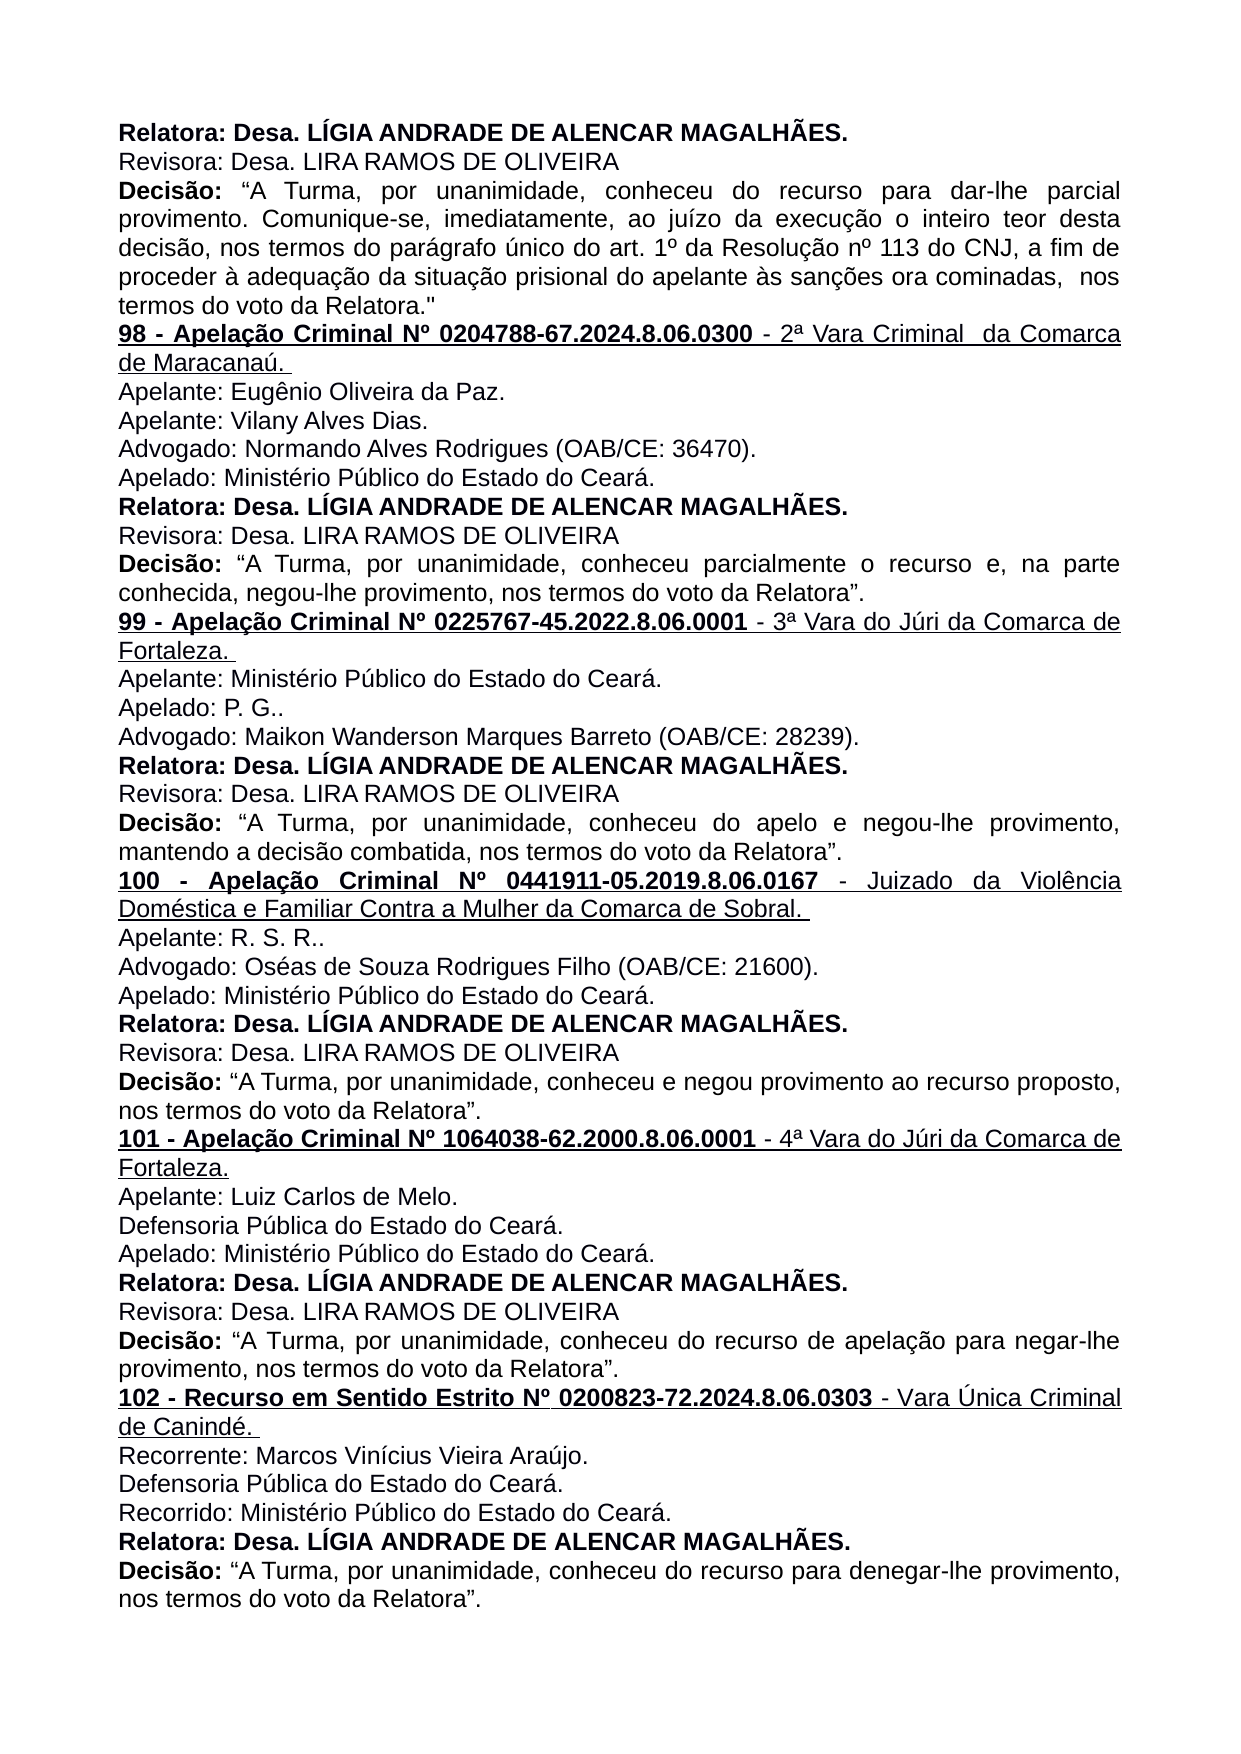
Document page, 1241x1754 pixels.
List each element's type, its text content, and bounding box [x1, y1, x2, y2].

text Doméstica e Familiar Contra a Mulher da Comarca de Sobral. [118, 892, 1122, 923]
text Recorrido: Ministério Público do Estado do Ceará. [118, 1498, 1122, 1527]
text 99 - Apelação Criminal Nº 0225767-45.2022.8.06.0001 - 3ª Vara do Júri da Comarca de Fortaleza. [118, 607, 1122, 664]
text Revisora: Desa. LIRA RAMOS DE OLIVEIRA [118, 1038, 1122, 1067]
text Defensoria Pública do Estado do Ceará. [118, 1211, 1122, 1239]
text Revisora: Desa. LIRA RAMOS DE OLIVEIRA [118, 779, 1122, 808]
text Apelado: Ministério Público do Estado do Ceará. [118, 463, 1122, 492]
text 101 - Apelação Criminal Nº 1064038-62.2000.8.06.0001 - 4ª Vara do Júri da Comarca de [118, 1124, 1122, 1149]
text Relatora: Desa. LÍGIA ANDRADE DE ALENCAR MAGALHÃES. [118, 1527, 1122, 1556]
text Fortaleza. [118, 1151, 1122, 1182]
text Decisão: “A Turma, por unanimidade, conheceu do recurso de apelação para negar-lhe provimento, nos termos do voto da Relatora”. [118, 1326, 1122, 1383]
text Apelante: Eugênio Oliveira da Paz. [118, 377, 1122, 406]
text Revisora: Desa. LIRA RAMOS DE OLIVEIRA [118, 1297, 1122, 1326]
text Revisora: Desa. LIRA RAMOS DE OLIVEIRA [118, 521, 1122, 549]
text Advogado: Maikon Wanderson Marques Barreto (OAB/CE: 28239). [118, 722, 1122, 751]
text Defensoria Pública do Estado do Ceará. [118, 1469, 1122, 1498]
text Decisão: “A Turma, por unanimidade, conheceu e negou provimento ao recurso proposto, nos termos do voto da Relatora”. [118, 1067, 1122, 1124]
text Revisora: Desa. LIRA RAMOS DE OLIVEIRA [118, 147, 1122, 176]
text Apelante: Ministério Público do Estado do Ceará. [118, 664, 1122, 693]
text 100 - Apelação Criminal Nº 0441911-05.2019.8.06.0167 - Juizado da Violência [118, 866, 1122, 891]
text 98 - Apelação Criminal Nº 0204788-67.2024.8.06.0300 - 2ª Vara Criminal da Comarca de Maracanaú. [118, 319, 1122, 377]
text de Canindé. [118, 1409, 1122, 1441]
text Relatora: Desa. LÍGIA ANDRADE DE ALENCAR MAGALHÃES. [118, 1268, 1122, 1297]
text Apelante: Luiz Carlos de Melo. [118, 1182, 1122, 1211]
text Relatora: Desa. LÍGIA ANDRADE DE ALENCAR MAGALHÃES. [118, 118, 1122, 147]
text Decisão: “A Turma, por unanimidade, conheceu do recurso para denegar-lhe provimento, nos termos do voto da Relatora”. [118, 1556, 1122, 1613]
text Relatora: Desa. LÍGIA ANDRADE DE ALENCAR MAGALHÃES. [118, 1009, 1122, 1038]
text Apelado: Ministério Público do Estado do Ceará. [118, 981, 1122, 1009]
text Apelado: P. G.. [118, 693, 1122, 722]
text Advogado: Oséas de Souza Rodrigues Filho (OAB/CE: 21600). [118, 952, 1122, 981]
text Recorrente: Marcos Vinícius Vieira Araújo. [118, 1441, 1122, 1469]
text Apelado: Ministério Público do Estado do Ceará. [118, 1239, 1122, 1268]
text Decisão: “A Turma, por unanimidade, conheceu do apelo e negou-lhe provimento, mantendo a decisão combatida, nos termos do voto da Relatora”. [118, 808, 1122, 866]
text Decisão: “A Turma, por unanimidade, conheceu parcialmente o recurso e, na parte conhecida, negou-lhe provimento, nos termos do voto da Relatora”. [118, 549, 1122, 607]
text Relatora: Desa. LÍGIA ANDRADE DE ALENCAR MAGALHÃES. [118, 492, 1122, 521]
text Relatora: Desa. LÍGIA ANDRADE DE ALENCAR MAGALHÃES. [118, 751, 1122, 779]
text 102 - Recurso em Sentido Estrito Nº 0200823-72.2024.8.06.0303 - Vara Única Criminal [118, 1383, 1122, 1408]
text Apelante: R. S. R.. [118, 923, 1122, 952]
text Decisão: “A Turma, por unanimidade, conheceu do recurso para dar-lhe parcial provimento. Comunique-se, imediatamente, ao juízo da execução o inteiro teor desta decisão, nos termos do parágrafo único do art. 1º da Resolução nº 113 do CNJ, a fim de proceder à adequação da situação prisional do apelante às sanções ora cominadas, nos termos do voto da Relatora." [118, 176, 1122, 319]
text Advogado: Normando Alves Rodrigues (OAB/CE: 36470). [118, 434, 1122, 463]
text Apelante: Vilany Alves Dias. [118, 406, 1122, 434]
